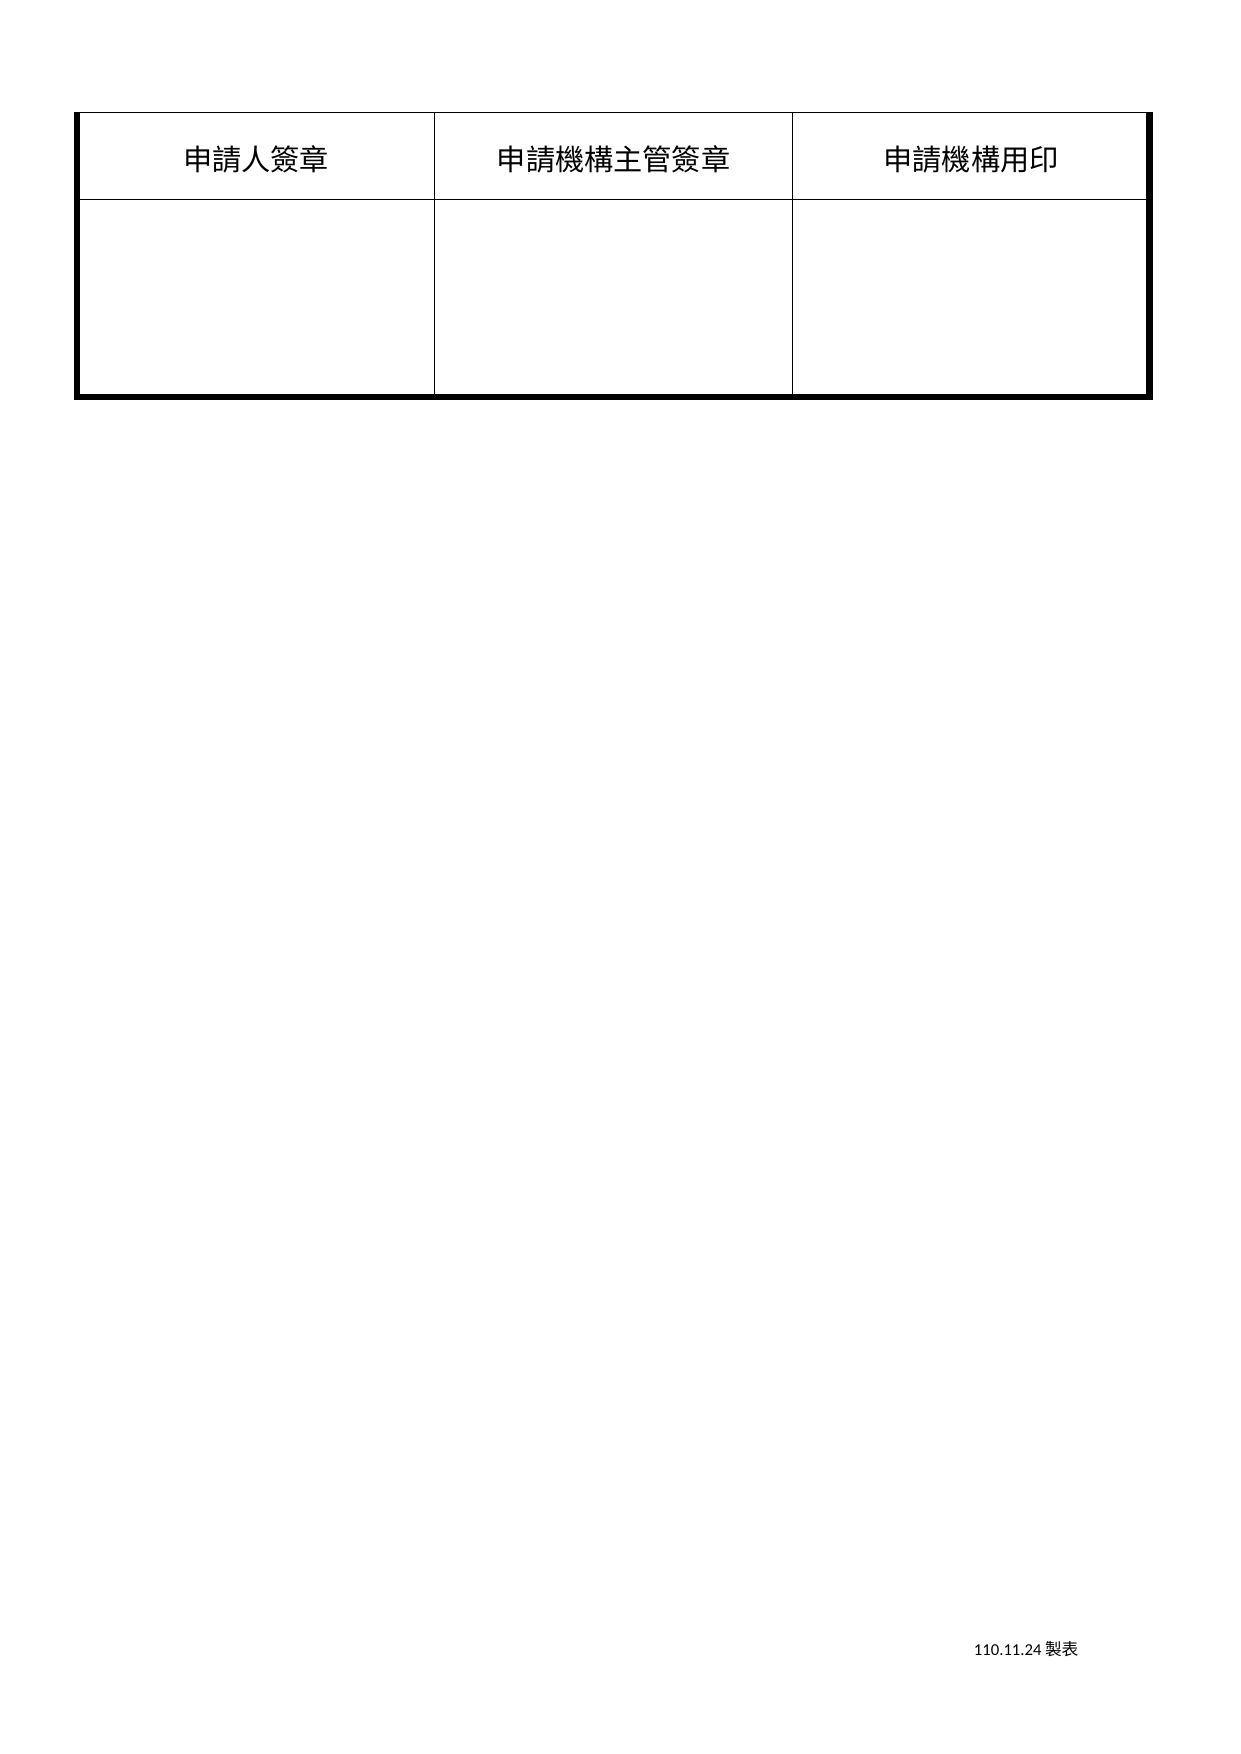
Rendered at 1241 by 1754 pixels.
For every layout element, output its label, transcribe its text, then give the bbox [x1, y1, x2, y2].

table_cell 申請機構用印 [793, 113, 1146, 199]
table_cell [793, 200, 1146, 393]
table_cell [80, 200, 434, 393]
table_cell 申請機構主管簽章 [435, 113, 792, 199]
table_cell 申請人簽章 [80, 113, 434, 199]
table_cell [435, 200, 792, 393]
